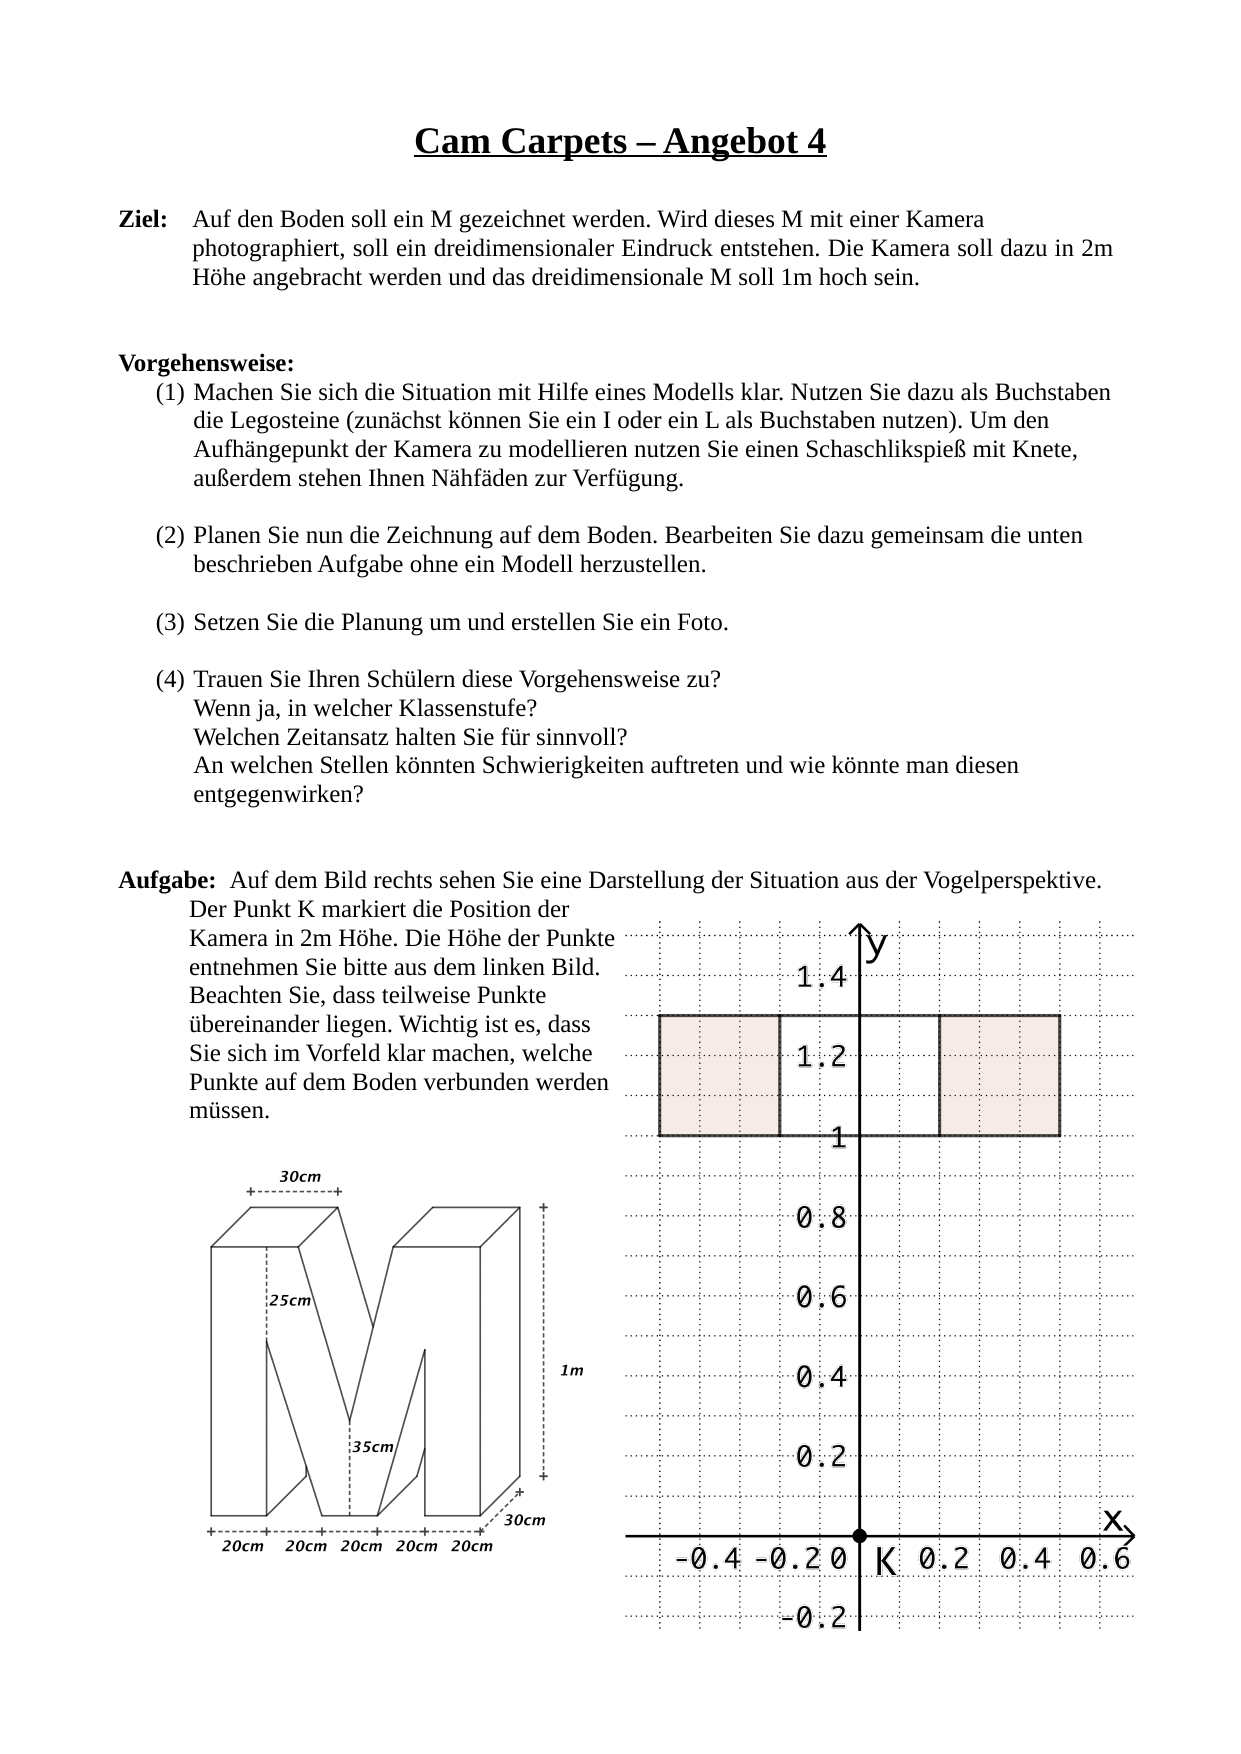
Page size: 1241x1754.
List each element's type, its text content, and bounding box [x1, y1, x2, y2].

text photographiert, soll ein dreidimensionaler Eindruck entstehen. Die Kamera soll dazu in 2m Höhe angebracht werden und das dreidimensionale M soll 1m hoch sein. [118, 233, 1122, 291]
picture [625, 921, 1137, 1631]
list An welchen Stellen könnten Schwierigkeiten auftreten und wie könnte man diesen entgegenwirken? [156, 751, 1122, 837]
text Vorgehensweise: [118, 348, 1122, 377]
list Wenn ja, in welcher Klassenstufe? [156, 693, 1122, 722]
list Welchen Zeitansatz halten Sie für sinnvoll? [156, 722, 1122, 751]
text Cam Carpets – Angebot 4 [118, 118, 1122, 161]
text Aufgabe: Auf dem Bild rechts sehen Sie eine Darstellung der Situation aus der Vogelperspektive. Der Punkt K markiert die Position der Kamera in 2m Höhe. Die Höhe der Punkte entnehmen Sie bitte aus dem linken Bild. Beachten Sie, dass teilweise Punkte übereinander liegen. Wichtig ist es, dass Sie sich im Vorfeld klar machen, welche Punkte auf dem Boden verbunden werden müssen. [118, 866, 1122, 1124]
list Trauen Sie Ihren Schülern diese Vorgehensweise zu? [156, 664, 1122, 693]
list Machen Sie sich die Situation mit Hilfe eines Modells klar. Nutzen Sie dazu als Buchstaben die Legosteine (zunächst können Sie ein I oder ein L als Buchstaben nutzen). Um den Aufhängepunkt der Kamera zu modellieren nutzen Sie einen Schaschlikspieß mit Knete, außerdem stehen Ihnen Nähfäden zur Verfügung. [156, 377, 1122, 492]
text Ziel: Auf den Boden soll ein M gezeichnet werden. Wird dieses M mit einer Kamera [118, 204, 1122, 233]
list Planen Sie nun die Zeichnung auf dem Boden. Bearbeiten Sie dazu gemeinsam die unten beschrieben Aufgabe ohne ein Modell herzustellen. [156, 521, 1122, 578]
picture [191, 1157, 605, 1565]
list Setzen Sie die Planung um und erstellen Sie ein Foto. [156, 607, 1122, 636]
